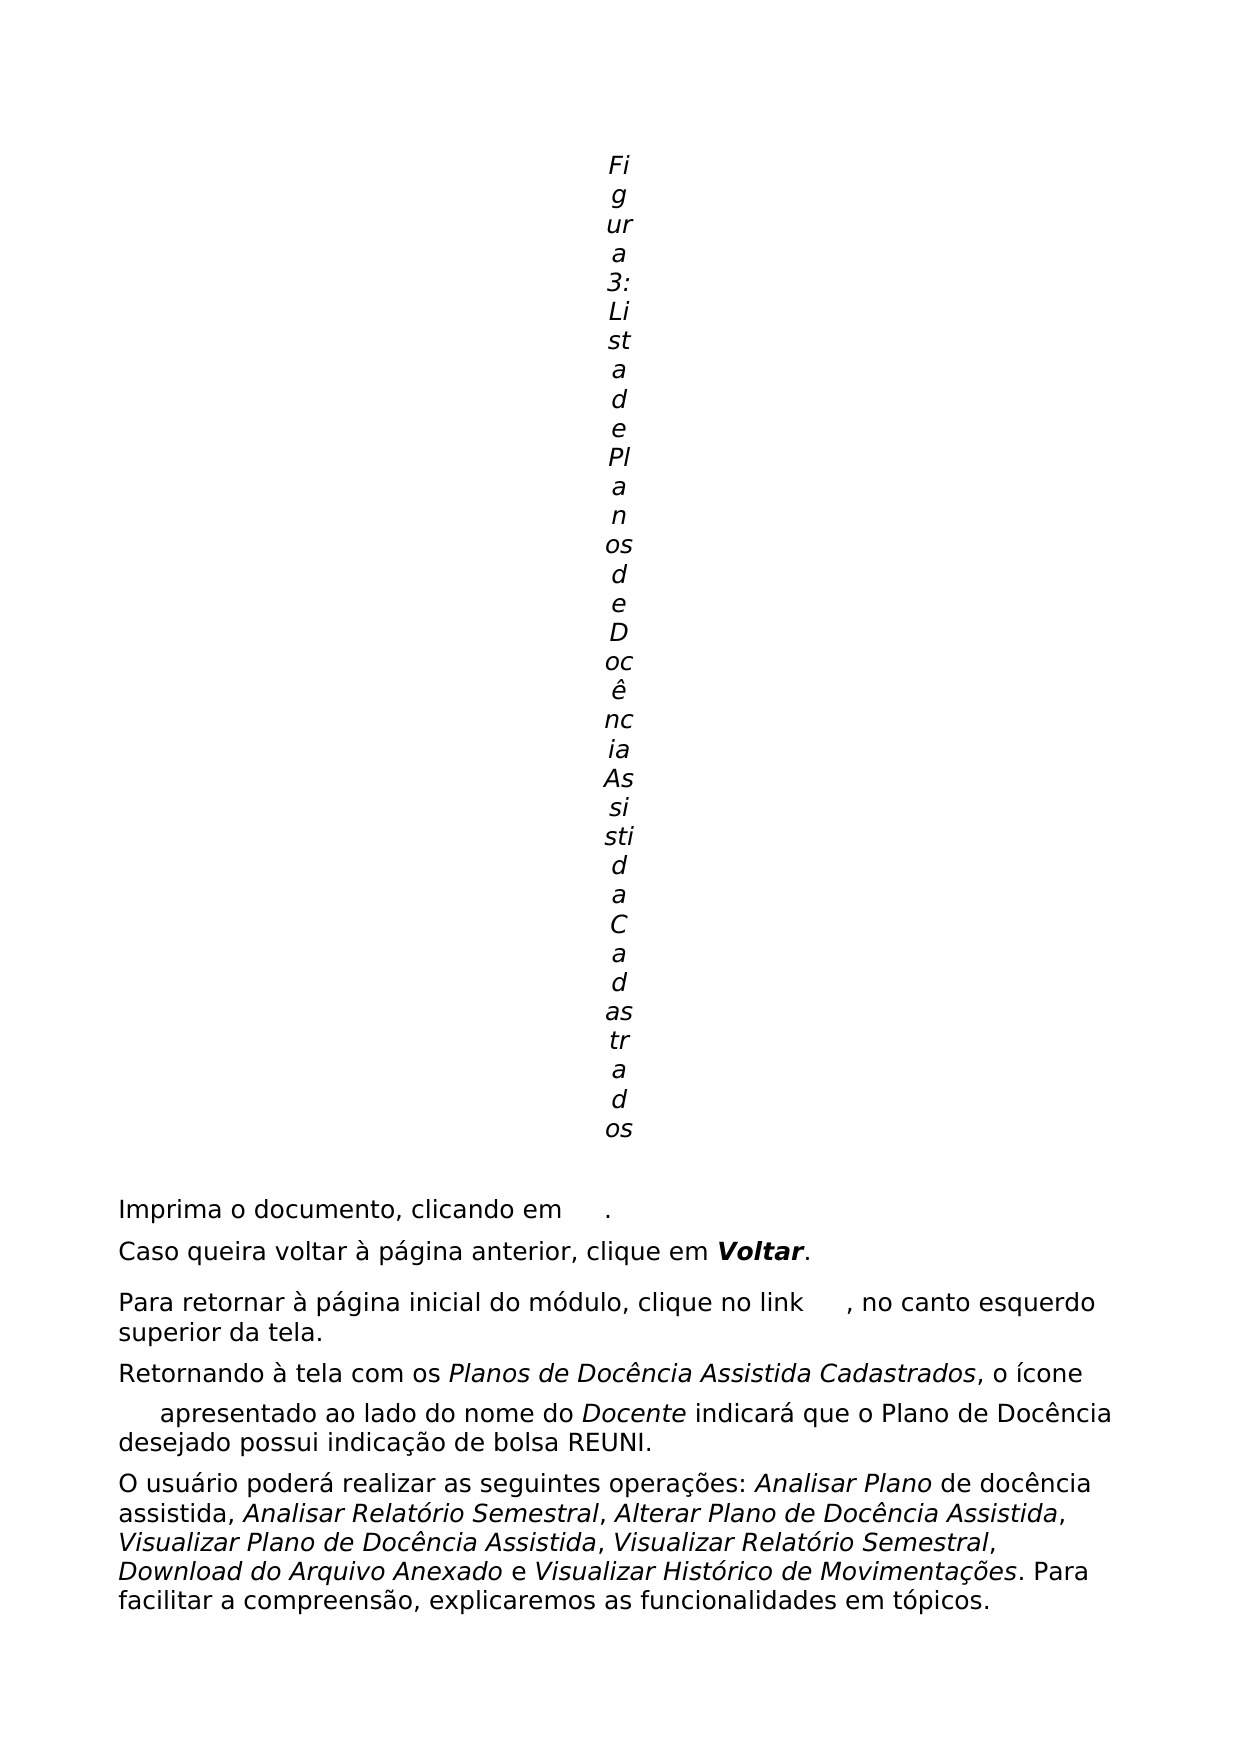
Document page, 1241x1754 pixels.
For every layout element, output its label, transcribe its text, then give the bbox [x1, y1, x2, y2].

text O usuário poderá realizar as seguintes operações: Analisar Plano de docência assistida, Analisar Relatório Semestral, Alterar Plano de Docência Assistida, Visualizar Plano de Docência Assistida, Visualizar Relatório Semestral, Download do Arquivo Anexado e Visualizar Histórico de Movimentações. Para facilitar a compreensão, explicaremos as funcionalidades em tópicos. [118, 1470, 1122, 1616]
text Caso queira voltar à página anterior, clique em Voltar. [118, 1237, 1122, 1266]
text Figura 3: Lista de Planos de Docência Assistida Cadastrados [603, 131, 637, 1143]
text Para retornar à página inicial do módulo, clique no link , no canto esquerdo superior da tela. [118, 1278, 1122, 1347]
text Retornando à tela com os Planos de Docência Assistida Cadastrados, o ícone apresentado ao lado do nome do Docente indicará que o Plano de Docência desejado possui indicação de bolsa REUNI. [118, 1359, 1122, 1457]
text Imprima o documento, clicando em . [118, 1185, 1122, 1224]
